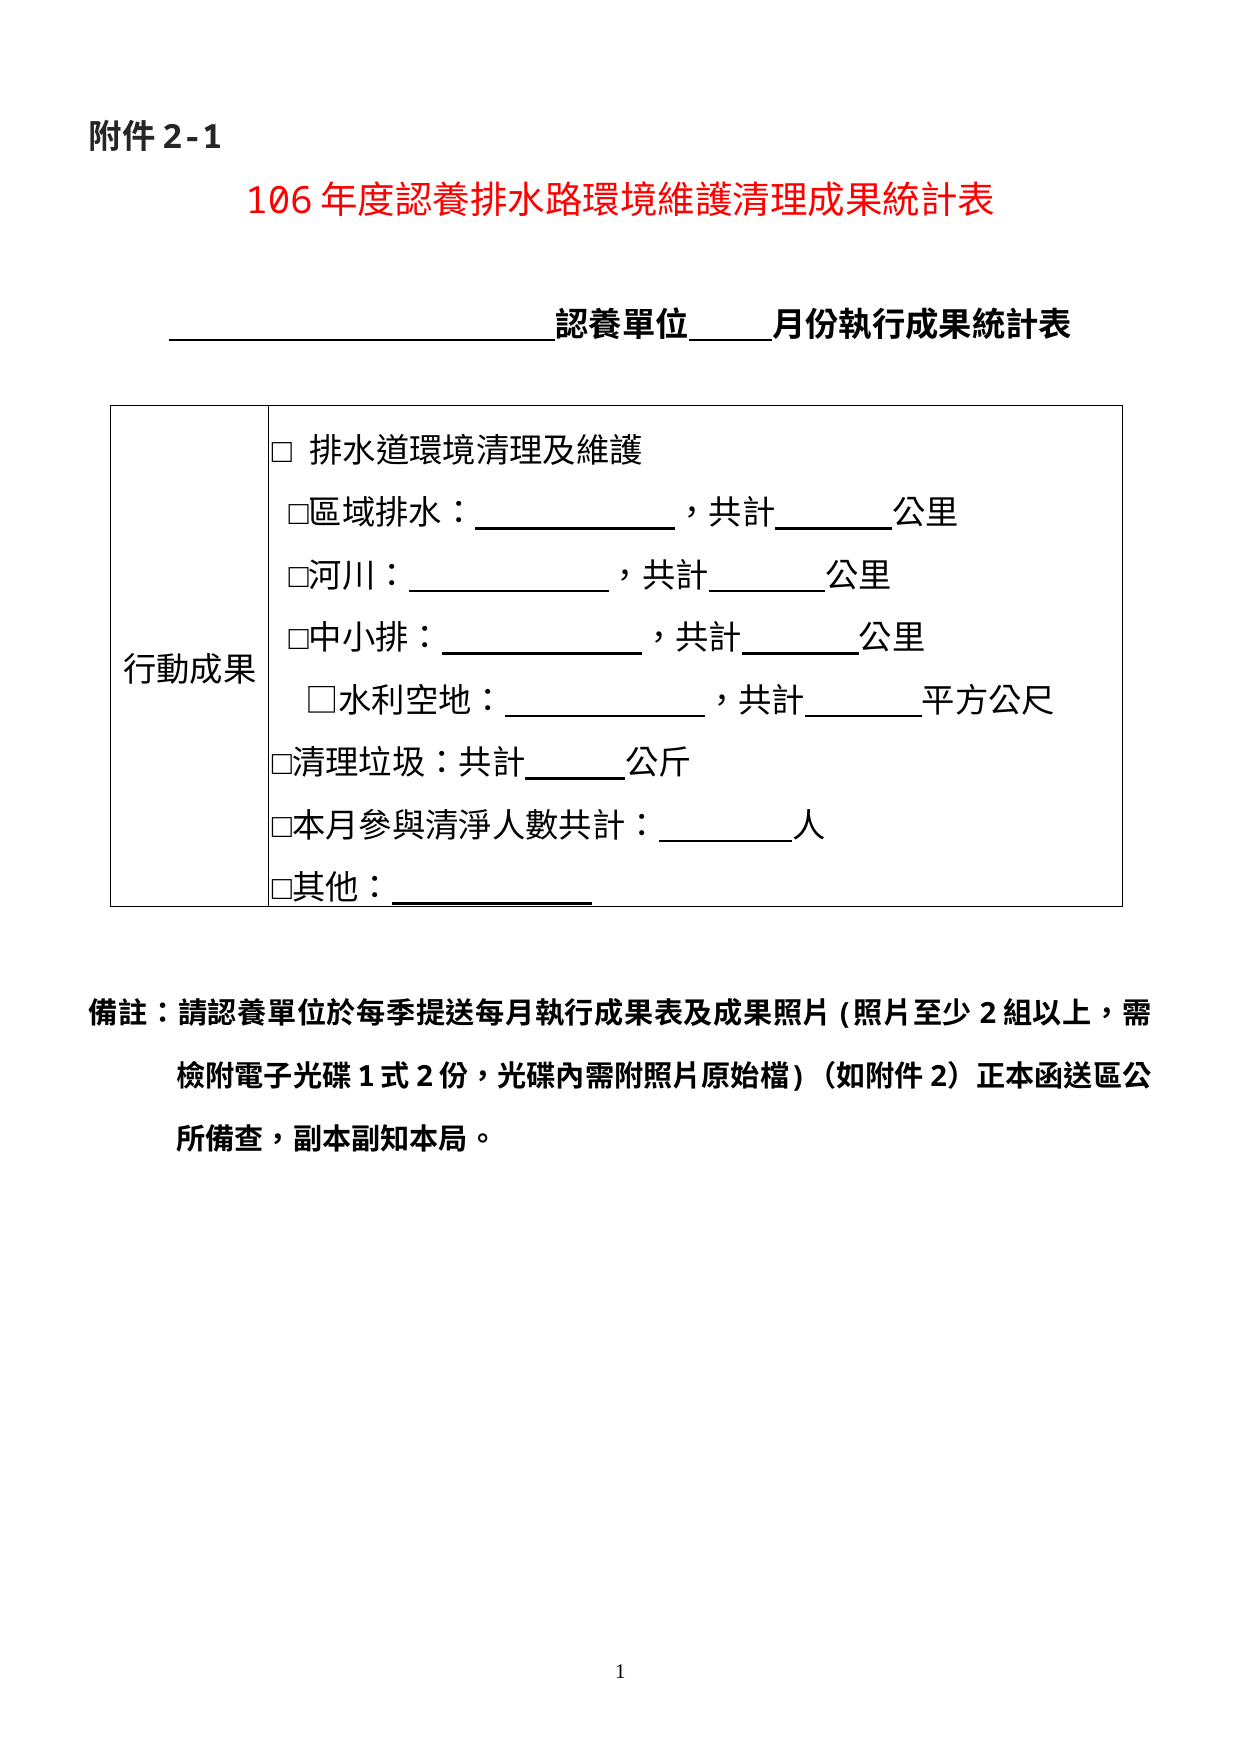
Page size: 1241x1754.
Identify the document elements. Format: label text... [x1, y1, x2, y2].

text 106年度認養排水路環境維護清理成果統計表 [89, 155, 1152, 218]
table_header 行動成果 [111, 406, 268, 906]
text 備註：請認養單位於每季提送每月執行成果表及成果照片(照片至少2組以上，需檢附電子光碟1式2份，光碟內需附照片原始檔)（如附件2）正本函送區公所備查，副本副知本局。 [89, 970, 1152, 1157]
text 認養單位 月份執行成果統計表 [89, 280, 1152, 343]
table_header 排水道環境清理及維護 □區域排水： ，共計 公里 □河川： ，共計 公里 □中小排： ，共計 公里 □水利空地： ，共計 平方公尺 □清理垃圾：共計 公斤 □本月參與清淨人數共計： 人 □其他： [269, 406, 1122, 906]
text 附件2-1 [89, 93, 1152, 155]
